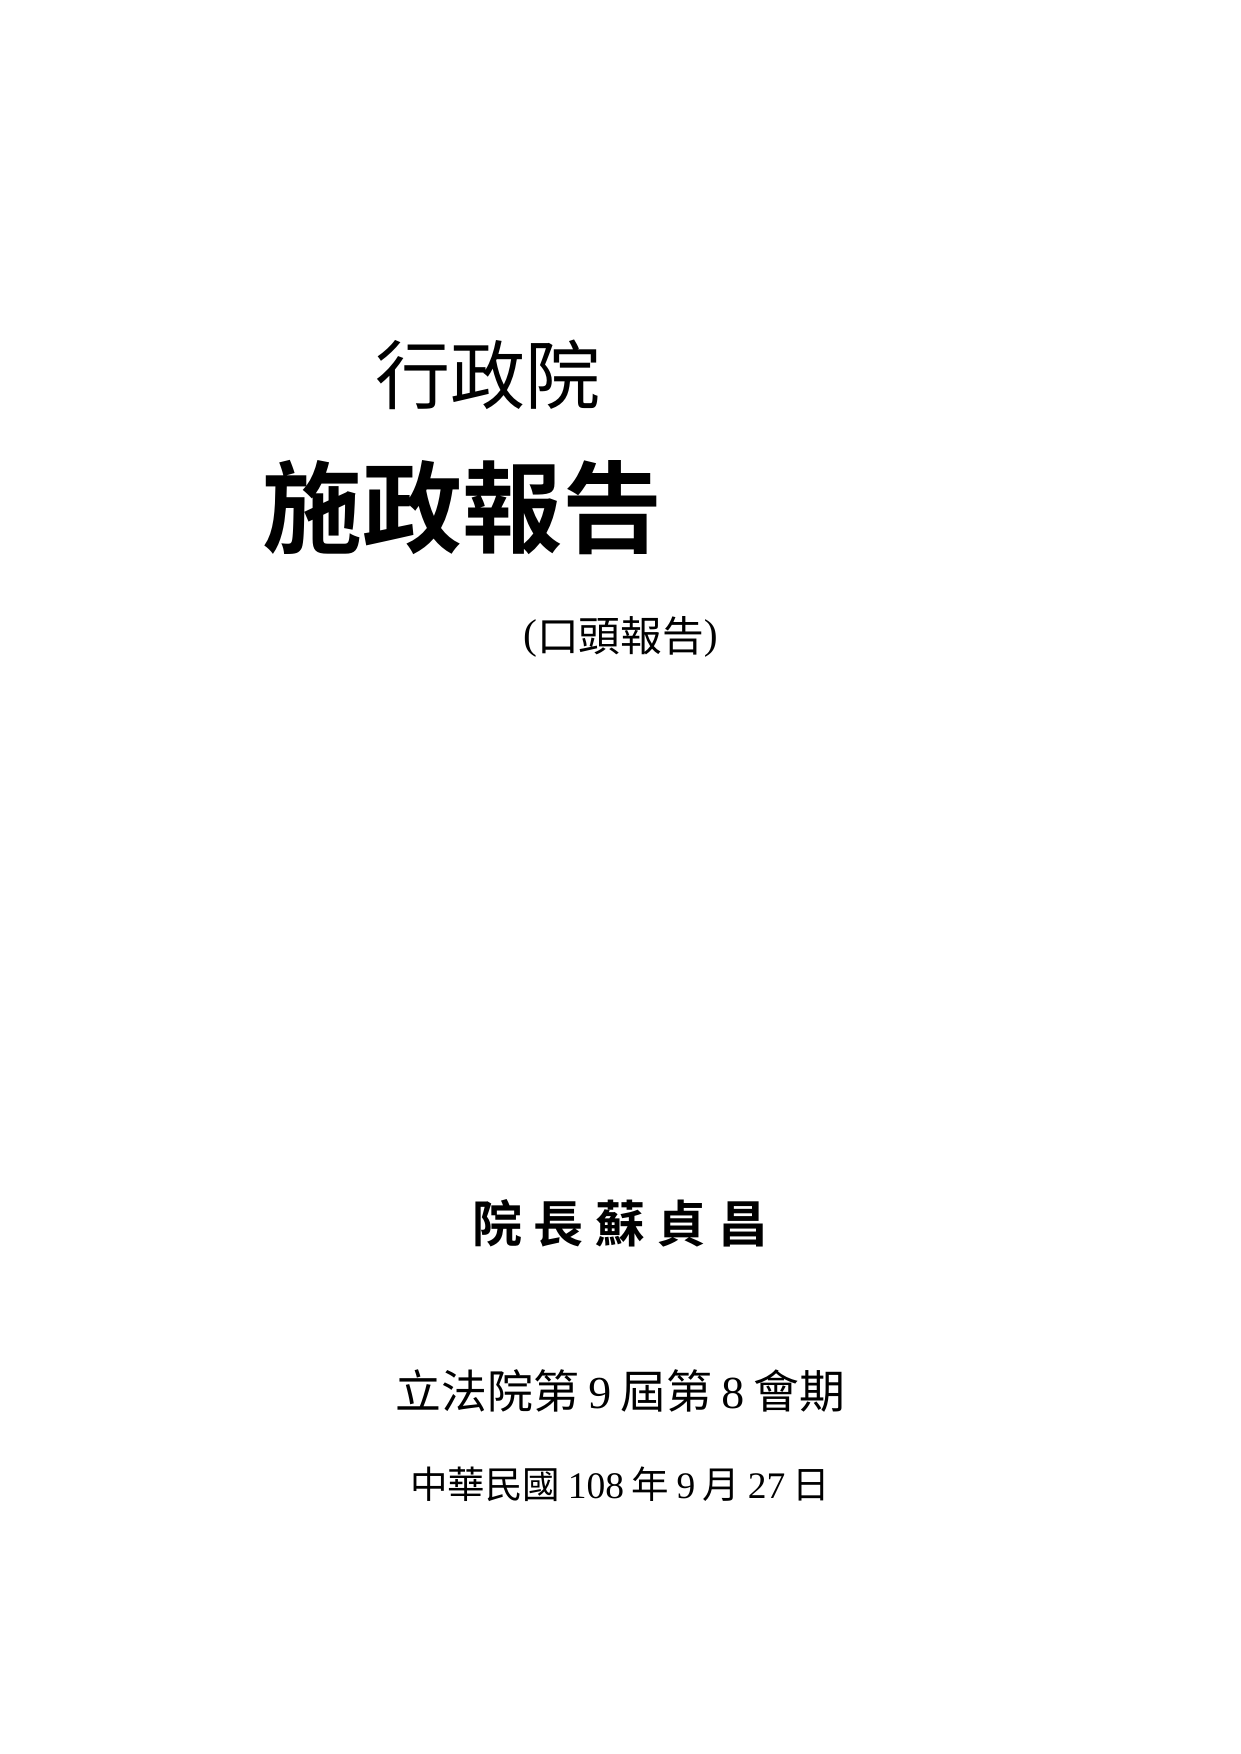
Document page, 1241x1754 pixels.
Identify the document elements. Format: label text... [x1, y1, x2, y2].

text 行政院 [375, 314, 883, 427]
text (口頭報告) [187, 596, 1053, 671]
text 院 長 蘇 貞 昌 [187, 1184, 1053, 1257]
text 中華民國108年9月27日 [187, 1444, 1053, 1519]
text 立法院第9屆第8會期 [187, 1351, 1053, 1426]
text 施政報告 [262, 427, 996, 577]
